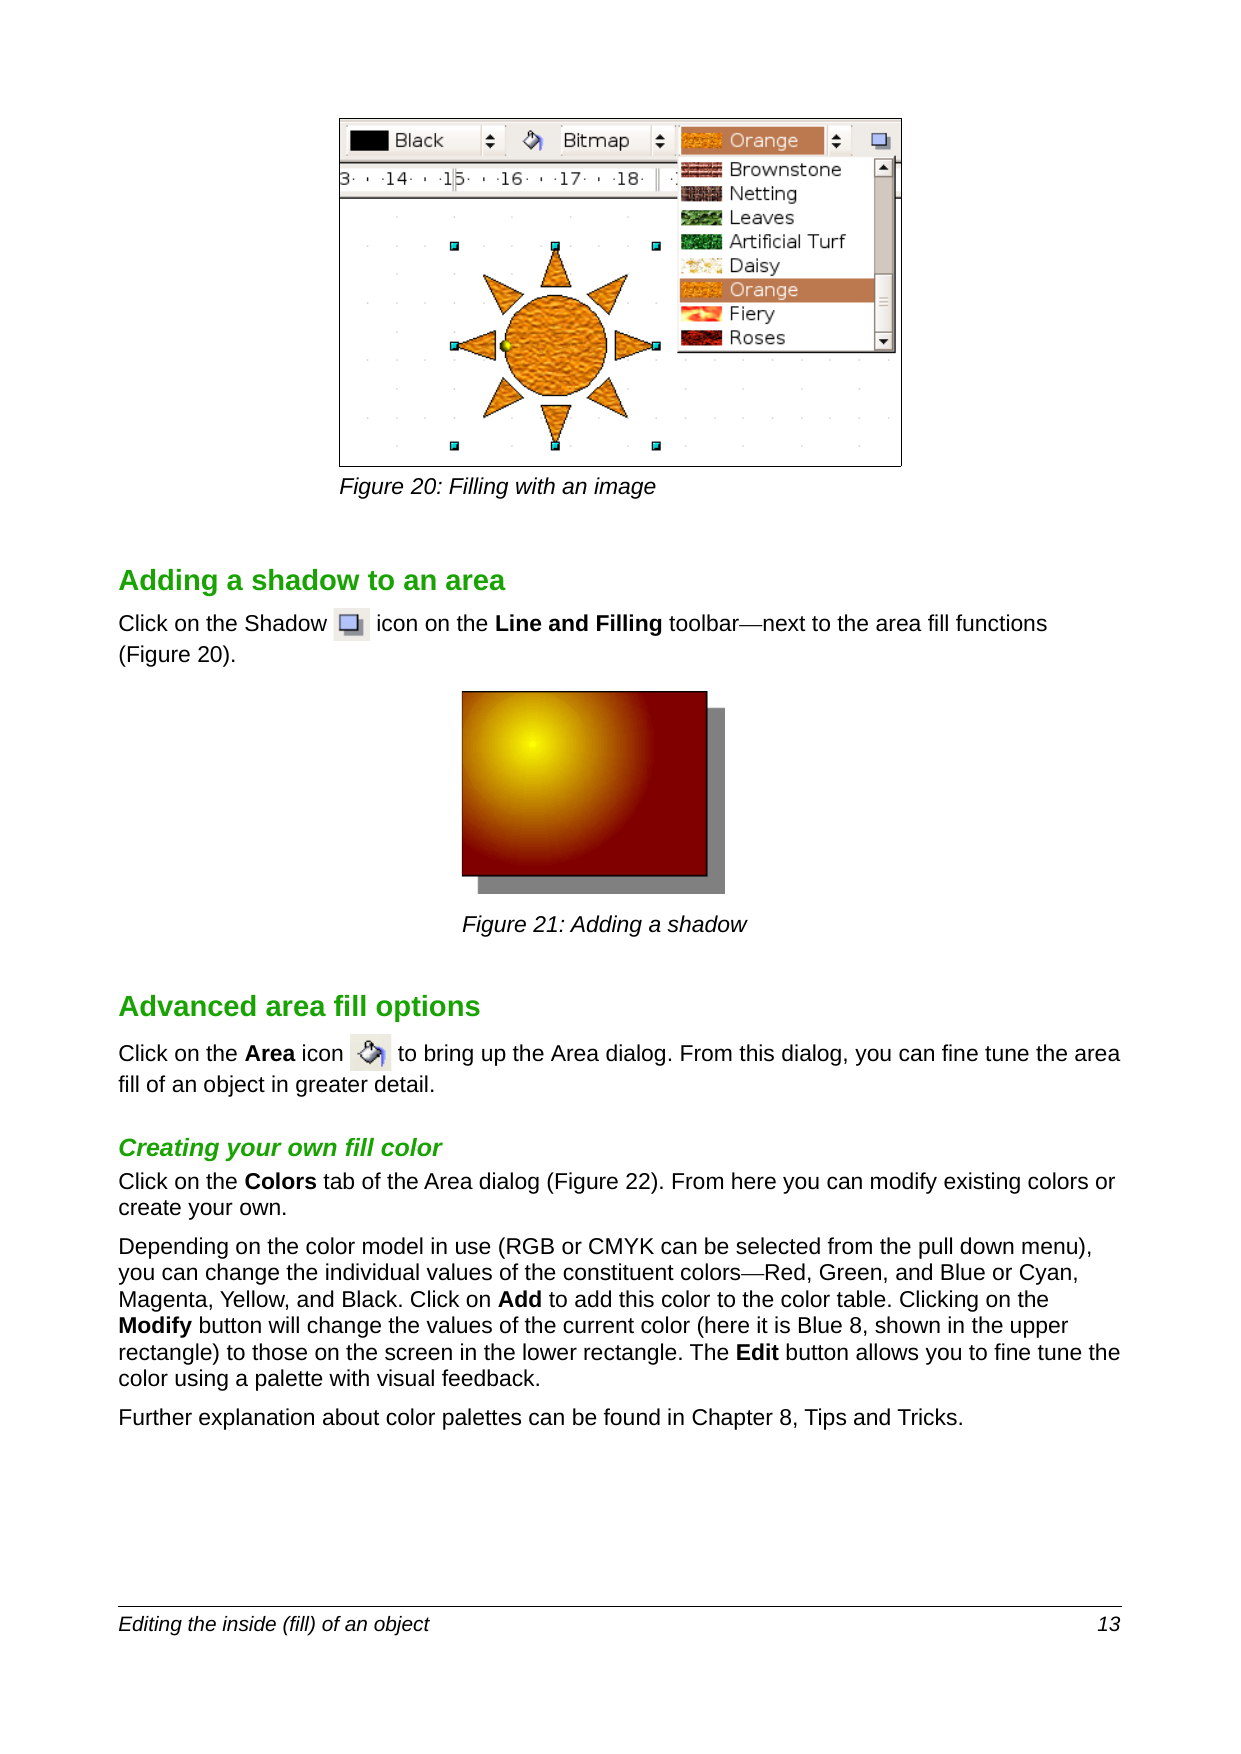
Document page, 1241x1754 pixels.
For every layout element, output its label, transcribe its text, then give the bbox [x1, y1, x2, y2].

picture [333, 608, 370, 641]
text Figure 21: Adding a shadow [462, 911, 778, 938]
picture [350, 1034, 392, 1071]
subtitle Advanced area fill options [118, 989, 1122, 1022]
text Further explanation about color palettes can be found in Chapter 8, Tips and Tricks. [118, 1404, 1122, 1430]
subtitle Adding a shadow to an area [118, 563, 1122, 596]
subtitle Creating your own fill color [118, 1133, 1122, 1161]
picture [340, 119, 901, 466]
text Click on the Colors tab of the Area dialog (Figure 22). From here you can modify existing colors or create your own. [118, 1168, 1122, 1221]
text Click on the Area icon to bring up the Area dialog. From this dialog, you can fine tune the area fill of an object in greater detail. [118, 1035, 1122, 1097]
text Depending on the color model in use (RGB or CMYK can be selected from the pull down menu), you can change the individual values of the constituent colors—Red, Green, and Blue or Cyan, Magenta, Yellow, and Black. Click on Add to add this color to the color table. Clicking on the Modify button will change the values of the current color (here it is Blue 8, shown in the upper rectangle) to those on the screen in the lower rectangle. The Edit button allows you to fine tune the color using a palette with visual feedback. [118, 1233, 1122, 1391]
text Click on the Shadow icon on the Line and Filling toolbar—next to the area fill functions (Figure 20). [118, 609, 1122, 667]
picture [461, 691, 725, 894]
text Figure 20: Filling with an image [339, 473, 901, 499]
